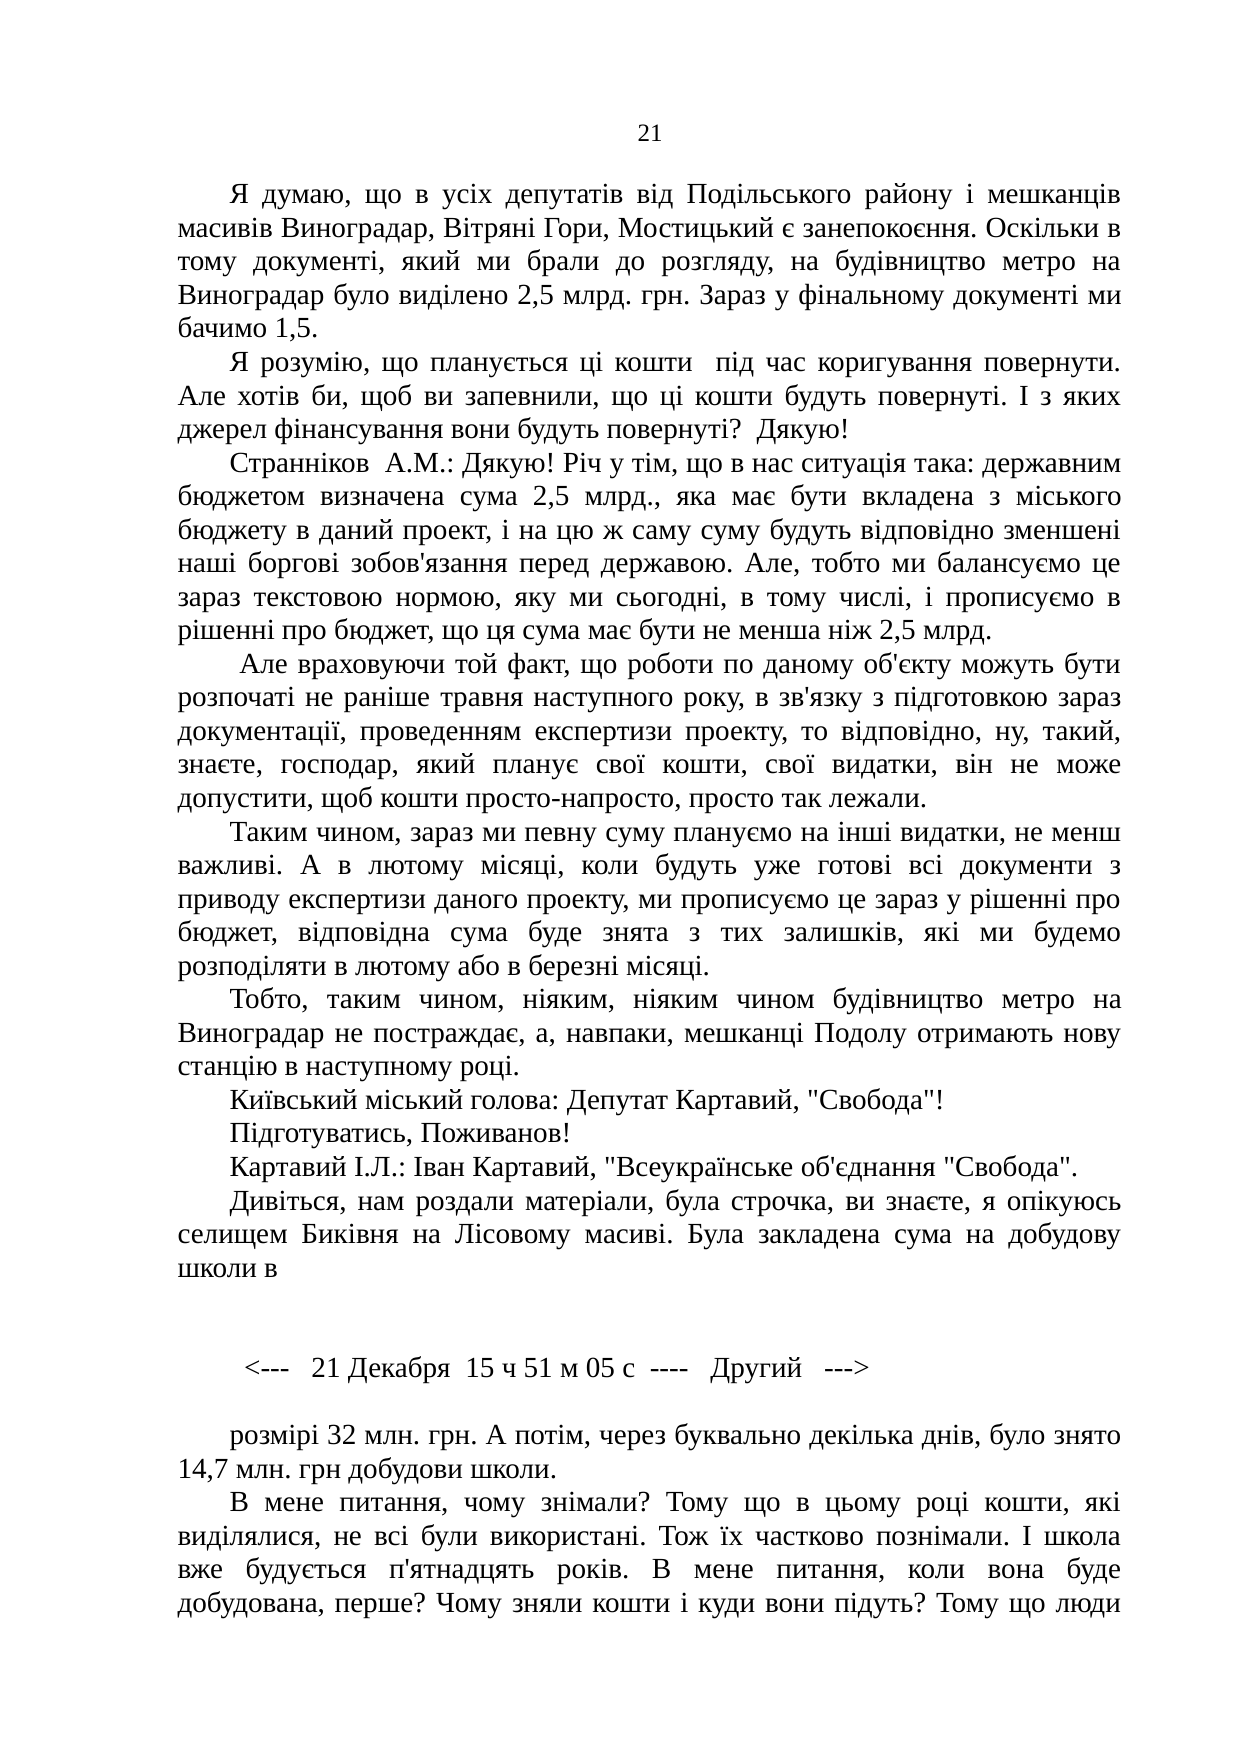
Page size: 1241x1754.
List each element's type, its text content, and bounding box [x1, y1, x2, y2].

text В мене питання, чому знімали? Тому що в цьому році кошти, які виділялися, не всі були використані. Тож їх частково познімали. І школа вже будується п'ятнадцять років. В мене питання, коли вона буде добудована, перше? Чому зняли кошти і куди вони підуть? Тому що люди [177, 1484, 1122, 1619]
text Тобто, таким чином, ніяким, ніяким чином будівництво метро на Виноградар не постраждає, а, навпаки, мешканці Подолу отримають нову станцію в наступному році. [177, 981, 1122, 1082]
text Підготуватись, Поживанов! [177, 1116, 1122, 1149]
text Я думаю, що в усіх депутатів від Подільського району і мешканців масивів Виноградар, Вітряні Гори, Мостицький є занепокоєння. Оскільки в тому документі, який ми брали до розгляду, на будівництво метро на Виноградар було виділено 2,5 млрд. грн. Зараз у фінальному документі ми бачимо 1,5. [177, 176, 1122, 344]
text розмірі 32 млн. грн. А потім, через буквально декілька днів, було знято 14,7 млн. грн добудови школи. [177, 1417, 1122, 1484]
text Київський міський голова: Депутат Картавий, "Свобода"! [177, 1082, 1122, 1116]
text Картавий І.Л.: Іван Картавий, "Всеукраїнське об'єднання "Свобода". [177, 1149, 1122, 1183]
text Дивіться, нам роздали матеріали, була строчка, ви знаєте, я опікуюсь селищем Биківня на Лісовому масиві. Була закладена сума на добудову школи в [177, 1183, 1122, 1283]
text Але враховуючи той факт, що роботи по даному об'єкту можуть бути розпочаті не раніше травня наступного року, в зв'язку з підготовкою зараз документації, проведенням експертизи проекту, то відповідно, ну, такий, знаєте, господар, який планує свої кошти, свої видатки, він не може допустити, щоб кошти просто-напросто, просто так лежали. [177, 646, 1122, 814]
text <--- 21 Декабря 15 ч 51 м 05 с ---- Другий ---> [177, 1350, 1122, 1384]
text Таким чином, зараз ми певну суму плануємо на інші видатки, не менш важливі. А в лютому місяці, коли будуть уже готові всі документи з приводу експертизи даного проекту, ми прописуємо це зараз у рішенні про бюджет, відповідна сума буде знята з тих залишків, які ми будемо розподіляти в лютому або в березні місяці. [177, 814, 1122, 981]
text Я розумію, що планується ці кошти під час коригування повернути. Але хотів би, щоб ви запевнили, що ці кошти будуть повернуті. І з яких джерел фінансування вони будуть повернуті? Дякую! [177, 344, 1122, 445]
text Странніков А.М.: Дякую! Річ у тім, що в нас ситуація така: державним бюджетом визначена сума 2,5 млрд., яка має бути вкладена з міського бюджету в даний проект, і на цю ж саму суму будуть відповідно зменшені наші боргові зобов'язання перед державою. Але, тобто ми балансуємо це зараз текстовою нормою, яку ми сьогодні, в тому числі, і прописуємо в рішенні про бюджет, що ця сума має бути не менша ніж 2,5 млрд. [177, 445, 1122, 646]
